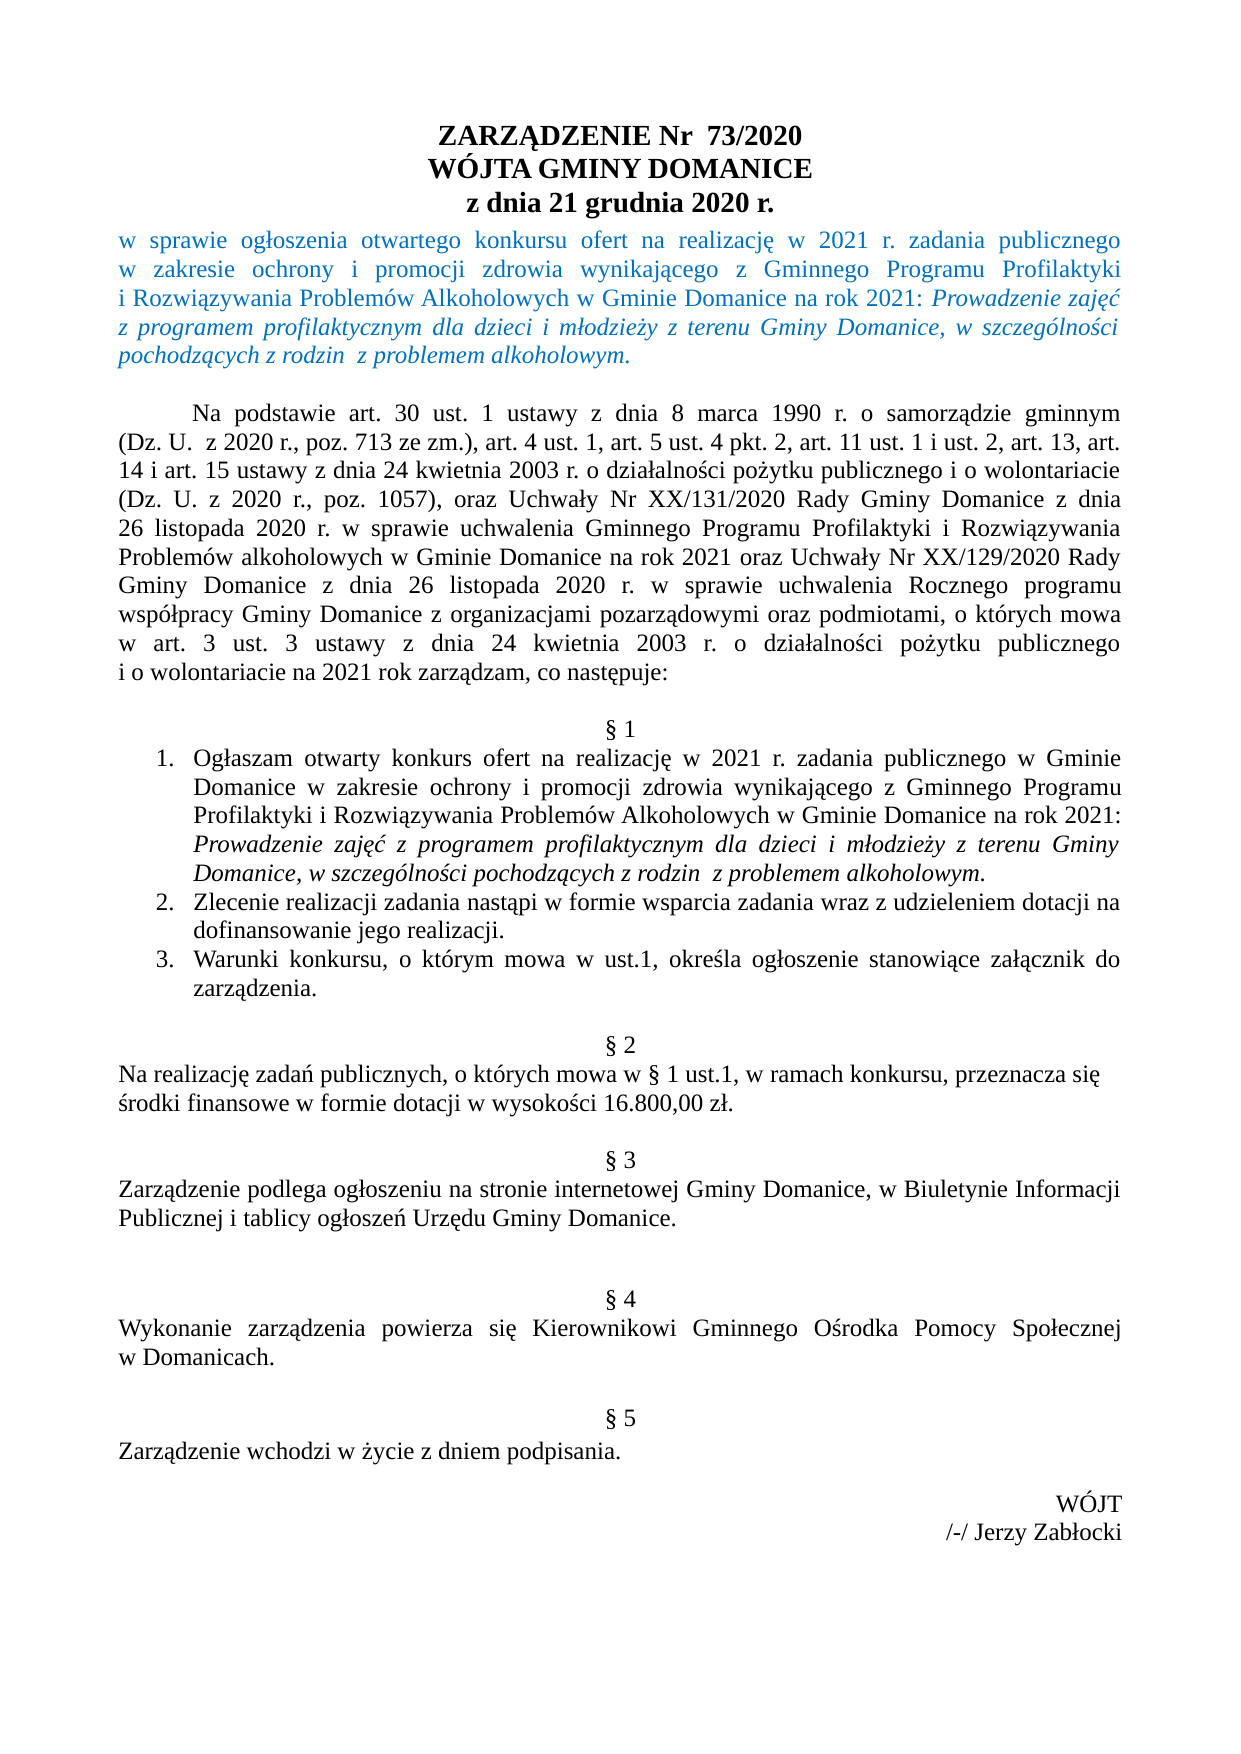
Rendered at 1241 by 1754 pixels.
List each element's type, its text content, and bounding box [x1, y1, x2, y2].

text § 5 [118, 1403, 1122, 1432]
text Zarządzenie podlega ogłoszeniu na stronie internetowej Gminy Domanice, w Biuletynie Informacji Publicznej i tablicy ogłoszeń Urzędu Gminy Domanice. [118, 1174, 1122, 1232]
text Wykonanie zarządzenia powierza się Kierownikowi Gminnego Ośrodka Pomocy Społecznej w Domanicach. [118, 1313, 1122, 1370]
text /-/ Jerzy Zabłocki [118, 1517, 1122, 1546]
text § 2 [118, 1030, 1122, 1059]
text z dnia 21 grudnia 2020 r. [118, 185, 1122, 219]
text WÓJT [118, 1489, 1122, 1517]
list Ogłaszam otwarty konkurs ofert na realizację w 2021 r. zadania publicznego w Gminie Domanice w zakresie ochrony i promocji zdrowia wynikającego z Gminnego Programu Profilaktyki i Rozwiązywania Problemów Alkoholowych w Gminie Domanice na rok 2021: Prowadzenie zajęć z programem profilaktycznym dla dzieci i młodzieży z terenu Gminy Domanice, w szczególności pochodzących z rodzin z problemem alkoholowym. [156, 743, 1122, 887]
text § 3 [118, 1145, 1122, 1174]
list Warunki konkursu, o którym mowa w ust.1, określa ogłoszenie stanowiące załącznik do zarządzenia. [156, 944, 1122, 1002]
text Na realizację zadań publicznych, o których mowa w § 1 ust.1, w ramach konkursu, przeznacza się środki finansowe w formie dotacji w wysokości 16.800,00 zł. [118, 1059, 1122, 1117]
text WÓJTA GMINY DOMANICE [118, 152, 1122, 185]
text w sprawie ogłoszenia otwartego konkursu ofert na realizację w 2021 r. zadania publicznego w zakresie ochrony i promocji zdrowia wynikającego z Gminnego Programu Profilaktyki i Rozwiązywania Problemów Alkoholowych w Gminie Domanice na rok 2021: Prowadzenie zajęć z programem profilaktycznym dla dzieci i młodzieży z terenu Gminy Domanice, w szczególności pochodzących z rodzin z problemem alkoholowym. [118, 225, 1122, 369]
text Zarządzenie wchodzi w życie z dniem podpisania. [118, 1436, 1122, 1465]
list Zlecenie realizacji zadania nastąpi w formie wsparcia zadania wraz z udzieleniem dotacji na dofinansowanie jego realizacji. [156, 887, 1122, 944]
text § 4 [118, 1284, 1122, 1313]
text ZARZĄDZENIE Nr 73/2020 [118, 118, 1122, 152]
text § 1 [118, 714, 1122, 743]
text Na podstawie art. 30 ust. 1 ustawy z dnia 8 marca 1990 r. o samorządzie gminnym (Dz. U. z 2020 r., poz. 713 ze zm.), art. 4 ust. 1, art. 5 ust. 4 pkt. 2, art. 11 ust. 1 i ust. 2, art. 13, art. 14 i art. 15 ustawy z dnia 24 kwietnia 2003 r. o działalności pożytku publicznego i o wolontariacie (Dz. U. z 2020 r., poz. 1057), oraz Uchwały Nr XX/131/2020 Rady Gminy Domanice z dnia 26 listopada 2020 r. w sprawie uchwalenia Gminnego Programu Profilaktyki i Rozwiązywania Problemów alkoholowych w Gminie Domanice na rok 2021 oraz Uchwały Nr XX/129/2020 Rady Gminy Domanice z dnia 26 listopada 2020 r. w sprawie uchwalenia Rocznego programu współpracy Gminy Domanice z organizacjami pozarządowymi oraz podmiotami, o których mowa w art. 3 ust. 3 ustawy z dnia 24 kwietnia 2003 r. o działalności pożytku publicznego i o wolontariacie na 2021 rok zarządzam, co następuje: [118, 398, 1122, 685]
